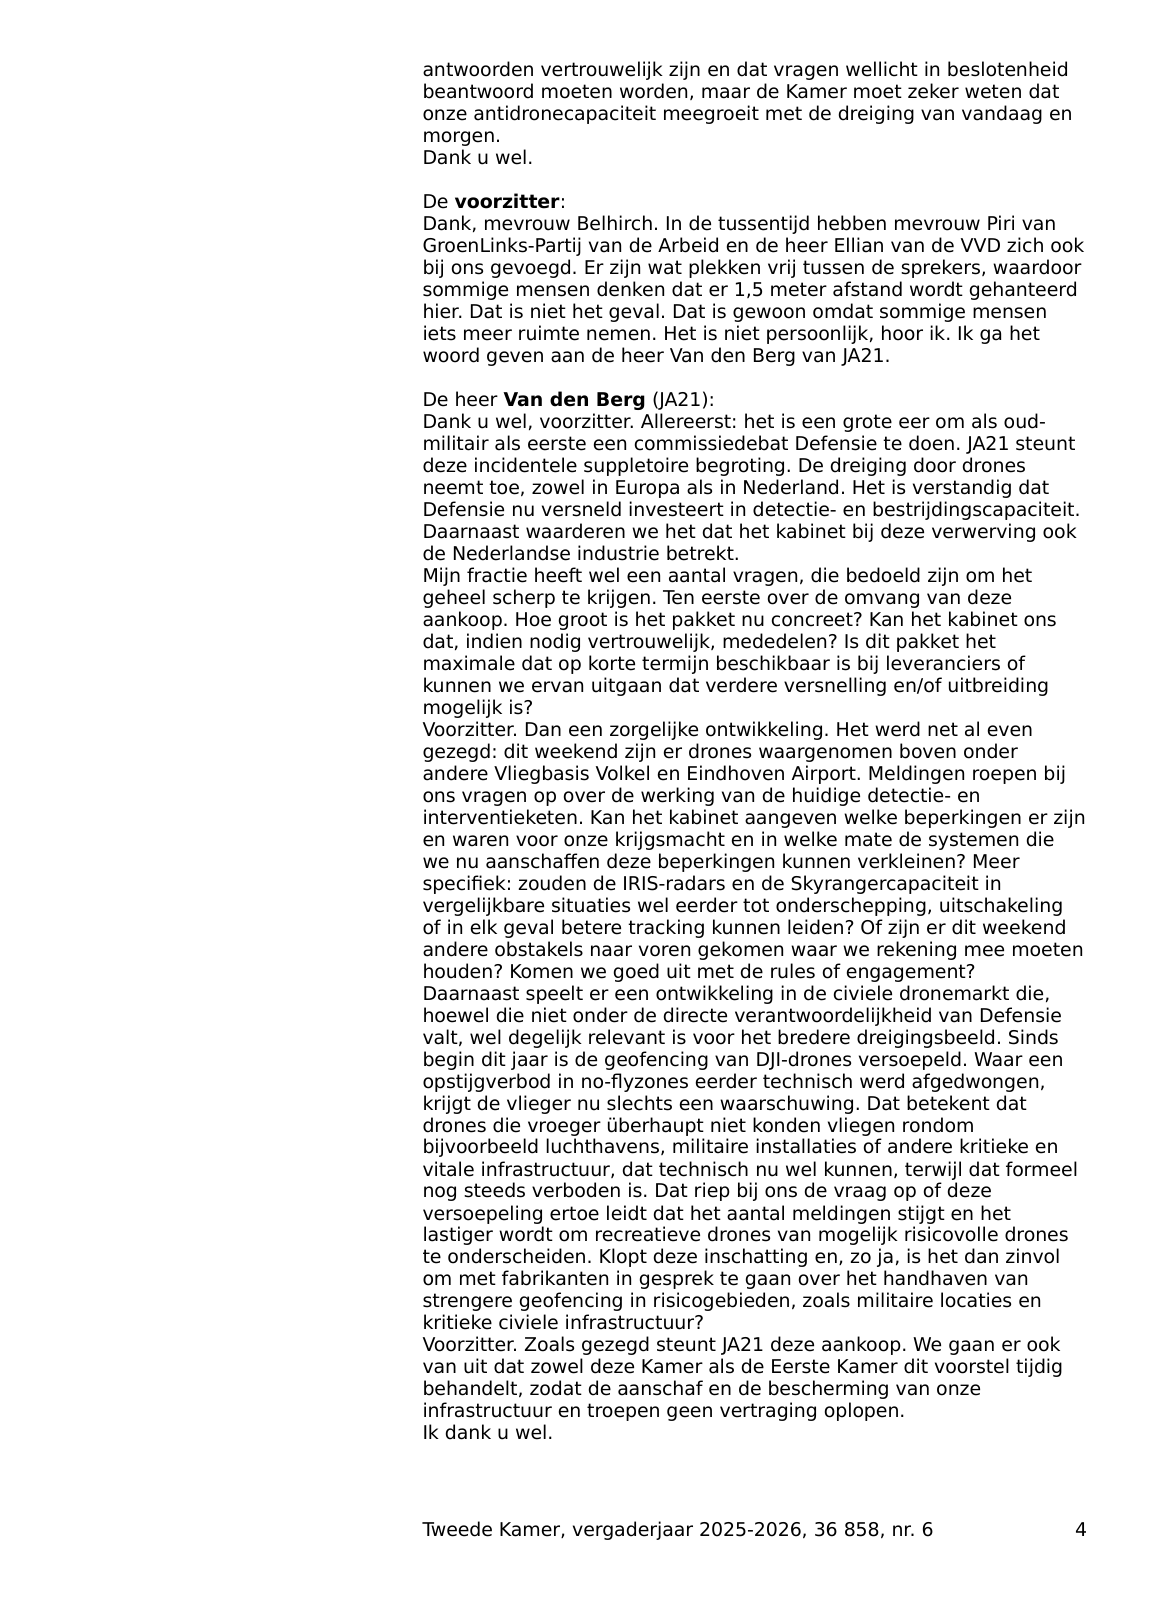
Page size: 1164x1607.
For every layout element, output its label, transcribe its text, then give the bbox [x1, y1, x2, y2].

text Voorzitter. Zoals gezegd steunt JA21 deze aankoop. We gaan er ook van uit dat zowel deze Kamer als de Eerste Kamer dit voorstel tijdig behandelt, zodat de aanschaf en de bescherming van onze infrastructuur en troepen geen vertraging oplopen. [422, 1334, 1087, 1422]
text Mijn fractie heeft wel een aantal vragen, die bedoeld zijn om het geheel scherp te krijgen. Ten eerste over de omvang van deze aankoop. Hoe groot is het pakket nu concreet? Kan het kabinet ons dat, indien nodig vertrouwelijk, mededelen? Is dit pakket het maximale dat op korte termijn beschikbaar is bij leveranciers of kunnen we ervan uitgaan dat verdere versnelling en/of uitbreiding mogelijk is? [422, 565, 1087, 719]
text Dank u wel, voorzitter. Allereerst: het is een grote eer om als oud-militair als eerste een commissiedebat Defensie te doen. JA21 steunt deze incidentele suppletoire begroting. De dreiging door drones neemt toe, zowel in Europa als in Nederland. Het is verstandig dat Defensie nu versneld investeert in detectie- en bestrijdingscapaciteit. Daarnaast waarderen we het dat het kabinet bij deze verwerving ook de Nederlandse industrie betrekt. [422, 411, 1087, 565]
text Voorzitter. Dan een zorgelijke ontwikkeling. Het werd net al even gezegd: dit weekend zijn er drones waargenomen boven onder andere Vliegbasis Volkel en Eindhoven Airport. Meldingen roepen bij ons vragen op over de werking van de huidige detectie- en interventieketen. Kan het kabinet aangeven welke beperkingen er zijn en waren voor onze krijgsmacht en in welke mate de systemen die we nu aanschaffen deze beperkingen kunnen verkleinen? Meer specifiek: zouden de IRIS-radars en de Skyrangercapaciteit in vergelijkbare situaties wel eerder tot onderschepping, uitschakeling of in elk geval betere tracking kunnen leiden? Of zijn er dit weekend andere obstakels naar voren gekomen waar we rekening mee moeten houden? Komen we goed uit met de rules of engagement? [422, 719, 1087, 983]
text Dank, mevrouw Belhirch. In de tussentijd hebben mevrouw Piri van GroenLinks-Partij van de Arbeid en de heer Ellian van de VVD zich ook bij ons gevoegd. Er zijn wat plekken vrij tussen de sprekers, waardoor sommige mensen denken dat er 1,5 meter afstand wordt gehanteerd hier. Dat is niet het geval. Dat is gewoon omdat sommige mensen iets meer ruimte nemen. Het is niet persoonlijk, hoor ik. Ik ga het woord geven aan de heer Van den Berg van JA21. [422, 213, 1087, 367]
text Ik dank u wel. [422, 1422, 1087, 1444]
text Daarnaast speelt er een ontwikkeling in de civiele dronemarkt die, hoewel die niet onder de directe verantwoordelijkheid van Defensie valt, wel degelijk relevant is voor het bredere dreigingsbeeld. Sinds begin dit jaar is de geofencing van DJI-drones versoepeld. Waar een opstijgverbod in no-flyzones eerder technisch werd afgedwongen, krijgt de vlieger nu slechts een waarschuwing. Dat betekent dat drones die vroeger überhaupt niet konden vliegen rondom bijvoorbeeld luchthavens, militaire installaties of andere kritieke en vitale infrastructuur, dat technisch nu wel kunnen, terwijl dat formeel nog steeds verboden is. Dat riep bij ons de vraag op of deze versoepeling ertoe leidt dat het aantal meldingen stijgt en het lastiger wordt om recreatieve drones van mogelijk risicovolle drones te onderscheiden. Klopt deze inschatting en, zo ja, is het dan zinvol om met fabrikanten in gesprek te gaan over het handhaven van strengere geofencing in risicogebieden, zoals militaire locaties en kritieke civiele infrastructuur? [422, 983, 1087, 1334]
text Dank u wel. [422, 147, 1087, 169]
text antwoorden vertrouwelijk zijn en dat vragen wellicht in beslotenheid beantwoord moeten worden, maar de Kamer moet zeker weten dat onze antidronecapaciteit meegroeit met de dreiging van vandaag en morgen. [422, 59, 1087, 147]
text De heer Van den Berg (JA21): [422, 389, 1087, 411]
text De voorzitter: [422, 191, 1087, 213]
